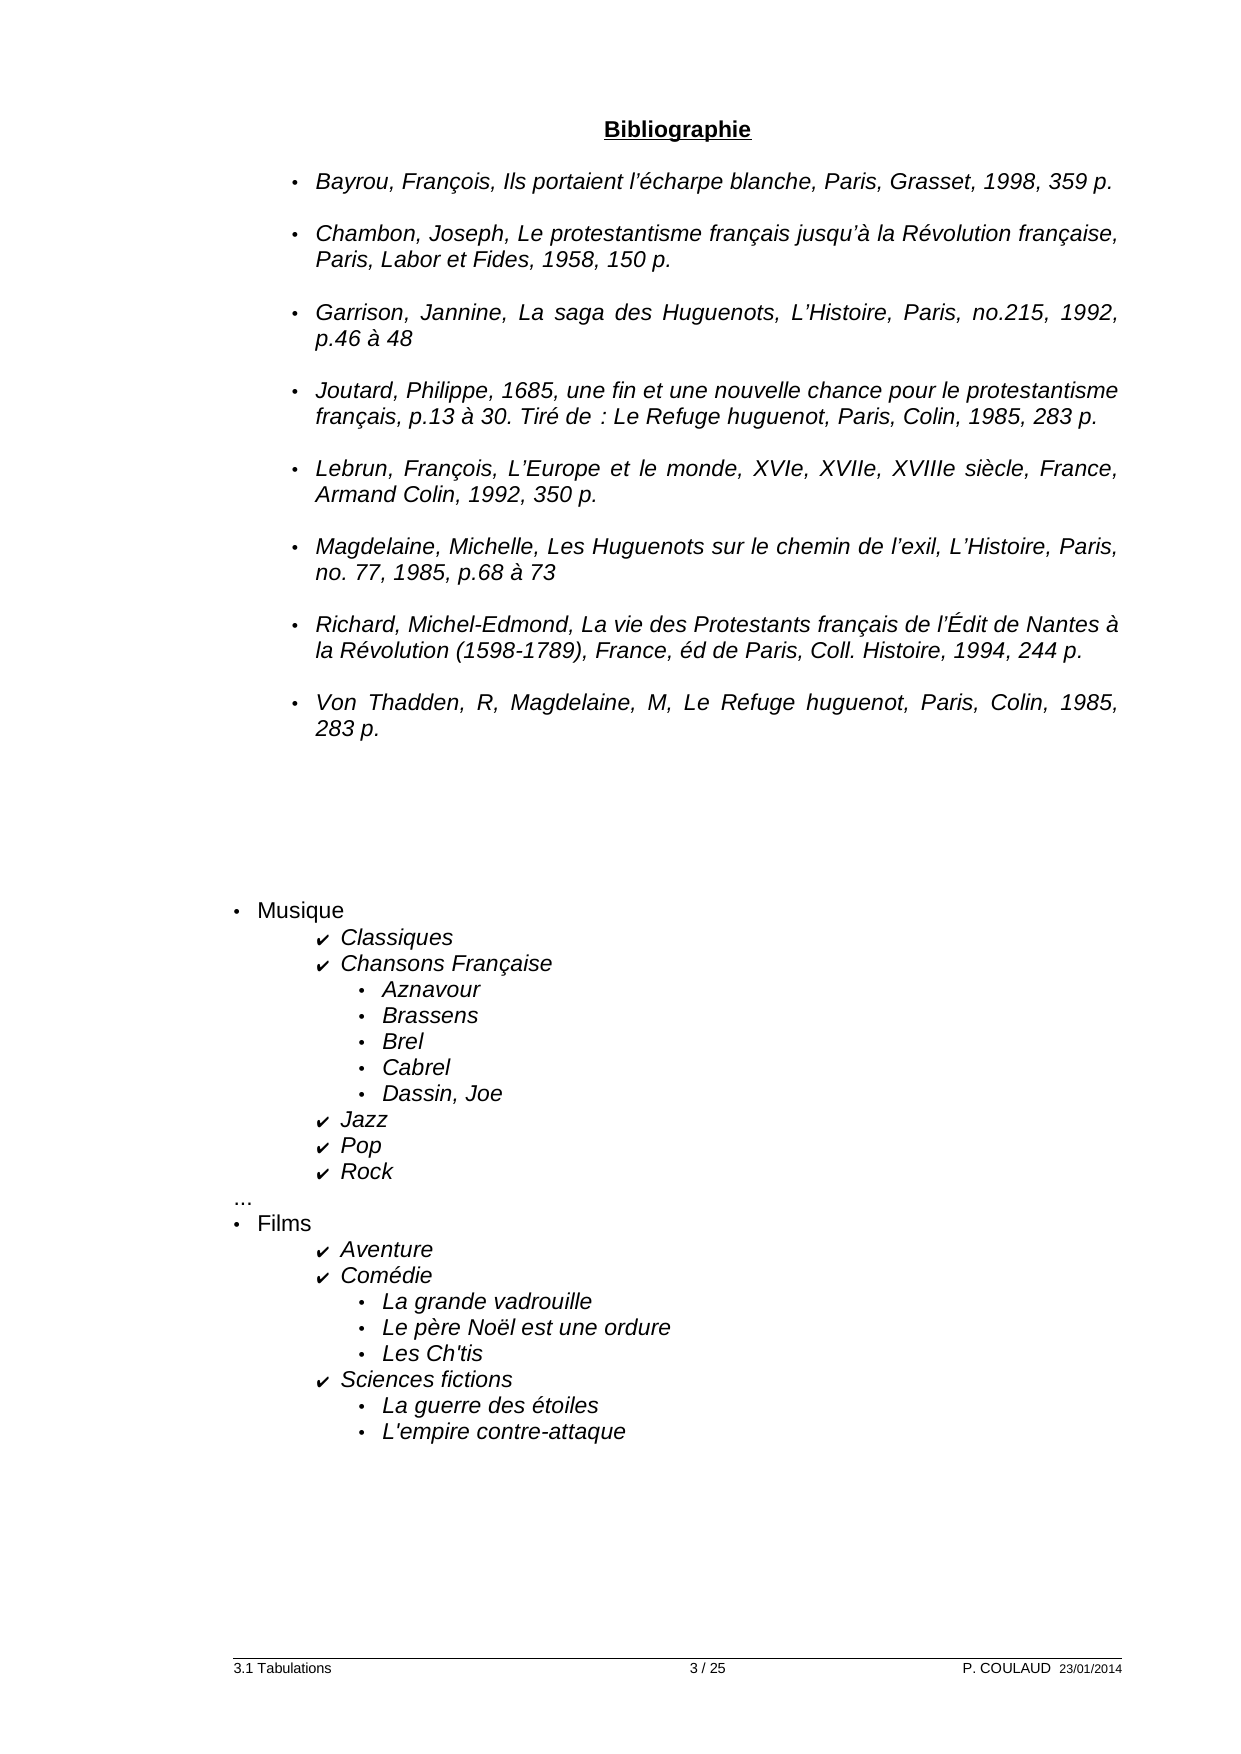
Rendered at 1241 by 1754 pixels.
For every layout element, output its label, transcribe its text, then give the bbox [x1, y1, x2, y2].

list Pop [317, 1132, 1122, 1158]
list Richard, Michel-Edmond, La vie des Protestants français de l’Édit de Nantes à la Révolution (1598-1789), France, éd de Paris, Coll. Histoire, 1994, 244 p. [292, 611, 1122, 663]
list Films [233, 1210, 1122, 1236]
text Bibliographie [233, 117, 1122, 143]
list Joutard, Philippe, 1685, une fin et une nouvelle chance pour le protestantisme français, p.13 à 30. Tiré de : Le Refuge huguenot, Paris, Colin, 1985, 283 p. [292, 377, 1122, 429]
list Sciences fictions [317, 1367, 1122, 1393]
list Chansons Française [317, 950, 1122, 976]
list Aventure [317, 1236, 1122, 1262]
list La grande vadrouille [358, 1288, 1122, 1314]
list Bayrou, François, Ils portaient l’écharpe blanche, Paris, Grasset, 1998, 359 p. [292, 169, 1122, 195]
list Brassens [358, 1002, 1122, 1028]
list Brel [358, 1028, 1122, 1054]
list Garrison, Jannine, La saga des Huguenots, L’Histoire, Paris, no.215, 1992, p.46 à 48 [292, 299, 1122, 351]
list Dassin, Joe [358, 1080, 1122, 1106]
list La guerre des étoiles [358, 1393, 1122, 1419]
list Von Thadden, R, Magdelaine, M, Le Refuge huguenot, Paris, Colin, 1985, 283 p. [292, 689, 1122, 742]
list Comédie [317, 1262, 1122, 1288]
list Aznavour [358, 976, 1122, 1002]
list Classiques [317, 924, 1122, 950]
list Les Ch'tis [358, 1341, 1122, 1367]
text ... [233, 1184, 1122, 1210]
list Musique [233, 898, 1122, 924]
list Cabrel [358, 1054, 1122, 1080]
list Lebrun, François, L’Europe et le monde, XVIe, XVIIe, XVIIIe siècle, France, Armand Colin, 1992, 350 p. [292, 455, 1122, 507]
list Jazz [317, 1106, 1122, 1132]
list Magdelaine, Michelle, Les Huguenots sur le chemin de l’exil, L’Histoire, Paris, no. 77, 1985, p.68 à 73 [292, 533, 1122, 585]
list Rock [317, 1158, 1122, 1184]
list Le père Noël est une ordure [358, 1314, 1122, 1341]
list Chambon, Joseph, Le protestantisme français jusqu’à la Révolution française, Paris, Labor et Fides, 1958, 150 p. [292, 221, 1122, 273]
list L'empire contre-attaque [358, 1419, 1122, 1445]
